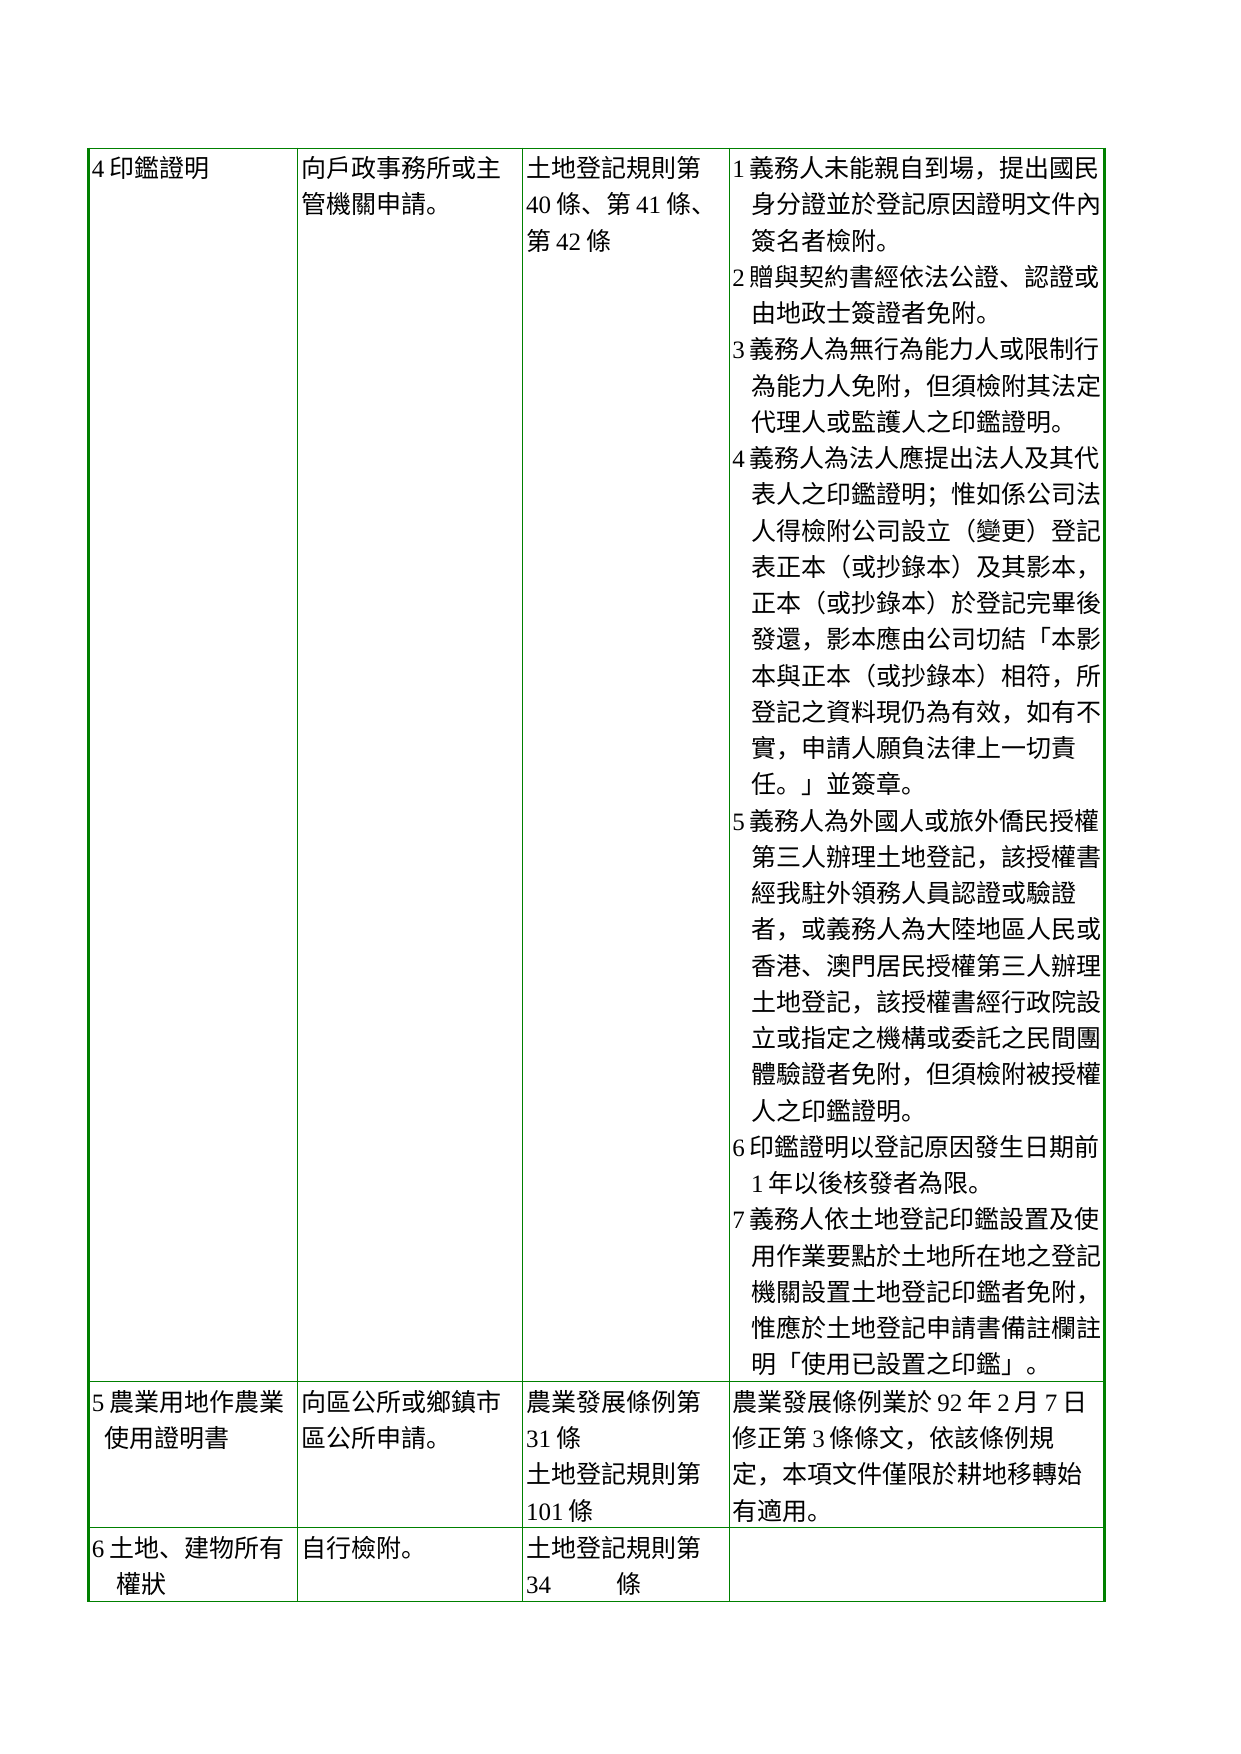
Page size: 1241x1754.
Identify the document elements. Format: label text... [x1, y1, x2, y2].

table_cell 5農業用地作農業使用證明書 [90, 1382, 297, 1527]
table_cell 4印鑑證明 [90, 149, 297, 1381]
table_cell 土地登記規則第40條、第41條、第42條 [523, 149, 729, 1381]
table_cell 1義務人未能親自到場，提出國民身分證並於登記原因證明文件內簽名者檢附。 2贈與契約書經依法公證、認證或由地政士簽證者免附。 3義務人為無行為能力人或限制行為能力人免附，但須檢附其法定代理人或監護人之印鑑證明。 4義務人為法人應提出法人及其代表人之印鑑證明；惟如係公司法人得檢附公司設立（變更）登記表正本（或抄錄本）及其影本，正本（或抄錄本）於登記完畢後發還，影本應由公司切結「本影本與正本（或抄錄本）相符，所登記之資料現仍為有效，如有不實，申請人願負法律上一切責任。」並簽章。 5義務人為外國人或旅外僑民授權第三人辦理土地登記，該授權書經我駐外領務人員認證或驗證者，或義務人為大陸地區人民或香港、澳門居民授權第三人辦理土地登記，該授權書經行政院設立或指定之機構或委託之民間團體驗證者免附，但須檢附被授權人之印鑑證明。 6印鑑證明以登記原因發生日期前1年以後核發者為限。 7義務人依土地登記印鑑設置及使用作業要點於土地所在地之登記機關設置土地登記印鑑者免附，惟應於土地登記申請書備註欄註明「使用已設置之印鑑」。 [730, 149, 1103, 1381]
table_cell [730, 1528, 1103, 1601]
table_cell 向戶政事務所或主管機關申請。 [298, 149, 522, 1381]
table_cell 土地登記規則第34條 [523, 1528, 729, 1601]
table_cell 農業發展條例第31條 土地登記規則第101條 [523, 1382, 729, 1527]
table_cell 自行檢附。 [298, 1528, 522, 1601]
table_cell 農業發展條例業於92年2月7日修正第3條條文，依該條例規定，本項文件僅限於耕地移轉始有適用。 [730, 1382, 1103, 1527]
table_cell 6土地、建物所有 權狀 [90, 1528, 297, 1601]
table_cell 向區公所或鄉鎮市區公所申請。 [298, 1382, 522, 1527]
